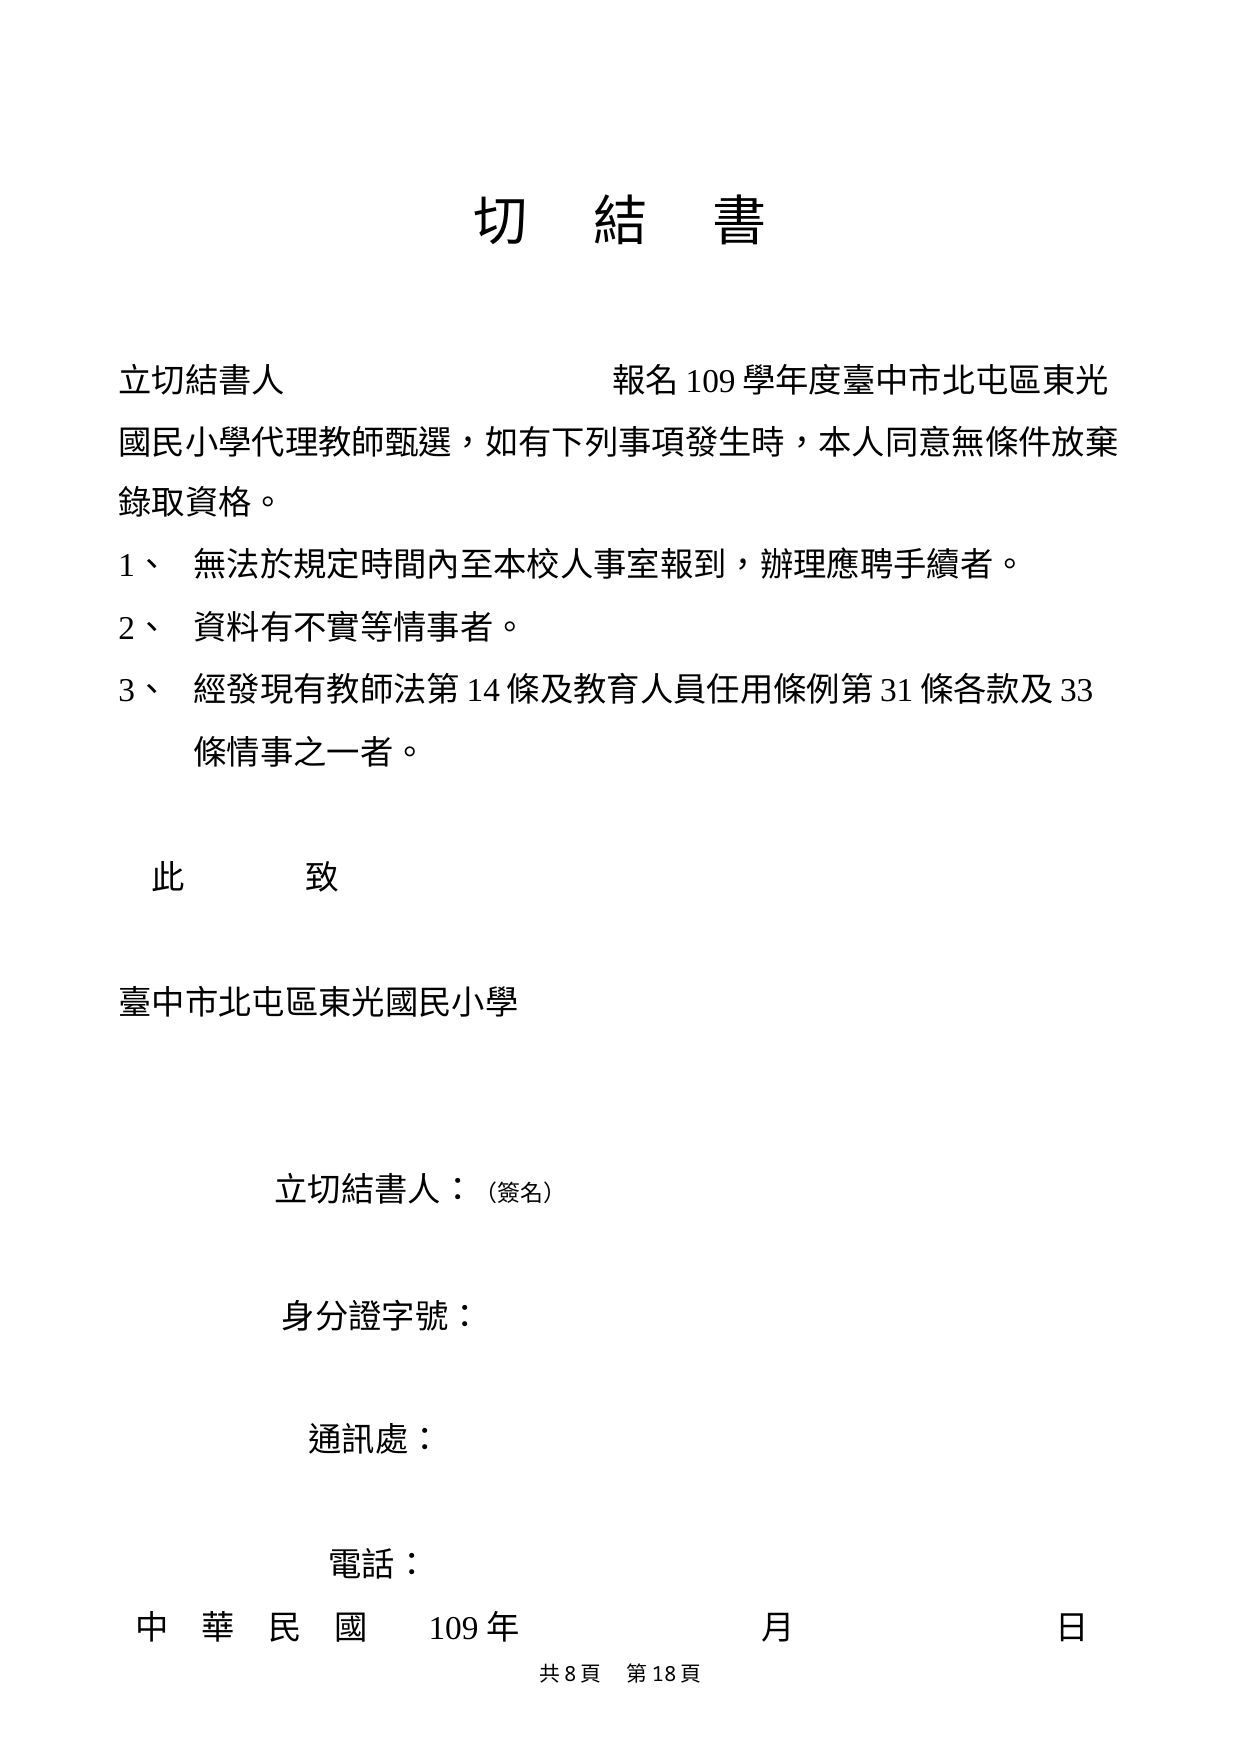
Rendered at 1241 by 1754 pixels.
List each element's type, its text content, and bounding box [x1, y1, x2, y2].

text 中 華 民 國 109 年 月 日 [118, 1586, 1122, 1648]
list 經發現有教師法第14條及教育人員任用條例第31條各款及33條情事之一者。 [118, 648, 1122, 773]
text 電話： [118, 1523, 1122, 1586]
list 資料有不實等情事者。 [118, 586, 1122, 648]
text 臺中市北屯區東光國民小學 [118, 961, 1122, 1023]
text 切 結 書 [118, 148, 1122, 273]
text 通訊處： [118, 1398, 1122, 1461]
text 此 致 [118, 836, 1122, 898]
text 立切結書人 報名109學年度臺中市北屯區東光國民小學代理教師甄選，如有下列事項發生時，本人同意無條件放棄錄取資格。 [118, 336, 1122, 523]
text 立切結書人：（簽名） [118, 1148, 1122, 1211]
text 身分證字號： [118, 1273, 1122, 1336]
list 無法於規定時間內至本校人事室報到，辦理應聘手續者。 [118, 523, 1122, 586]
